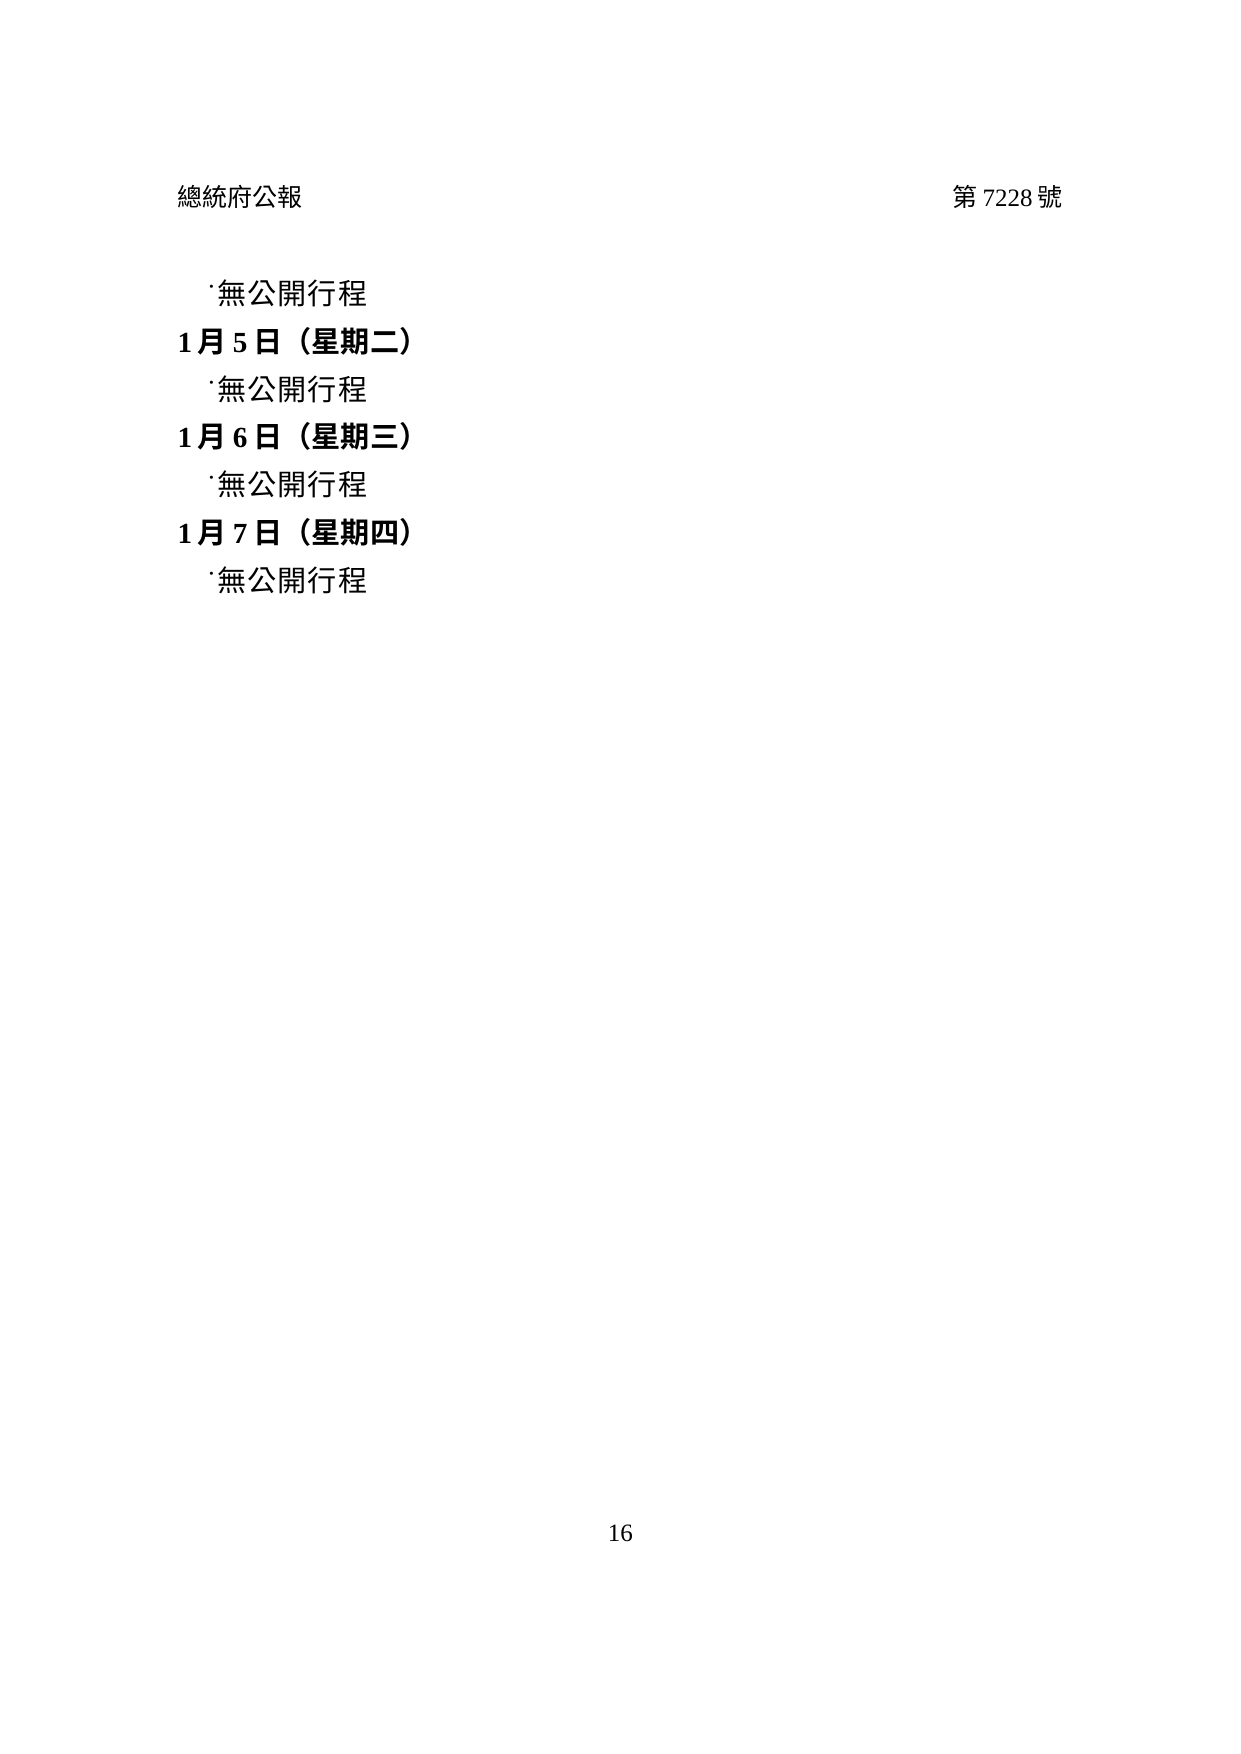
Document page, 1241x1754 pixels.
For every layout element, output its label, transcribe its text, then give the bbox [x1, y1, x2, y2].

text 1月5日（星期二） [177, 314, 1063, 362]
text 1月7日（星期四） [177, 505, 1063, 553]
text ˙無公開行程 [206, 553, 1063, 601]
text ˙無公開行程 [206, 266, 1063, 314]
text ˙無公開行程 [206, 362, 1063, 409]
text 1月6日（星期三） [177, 409, 1063, 457]
text ˙無公開行程 [206, 457, 1063, 505]
